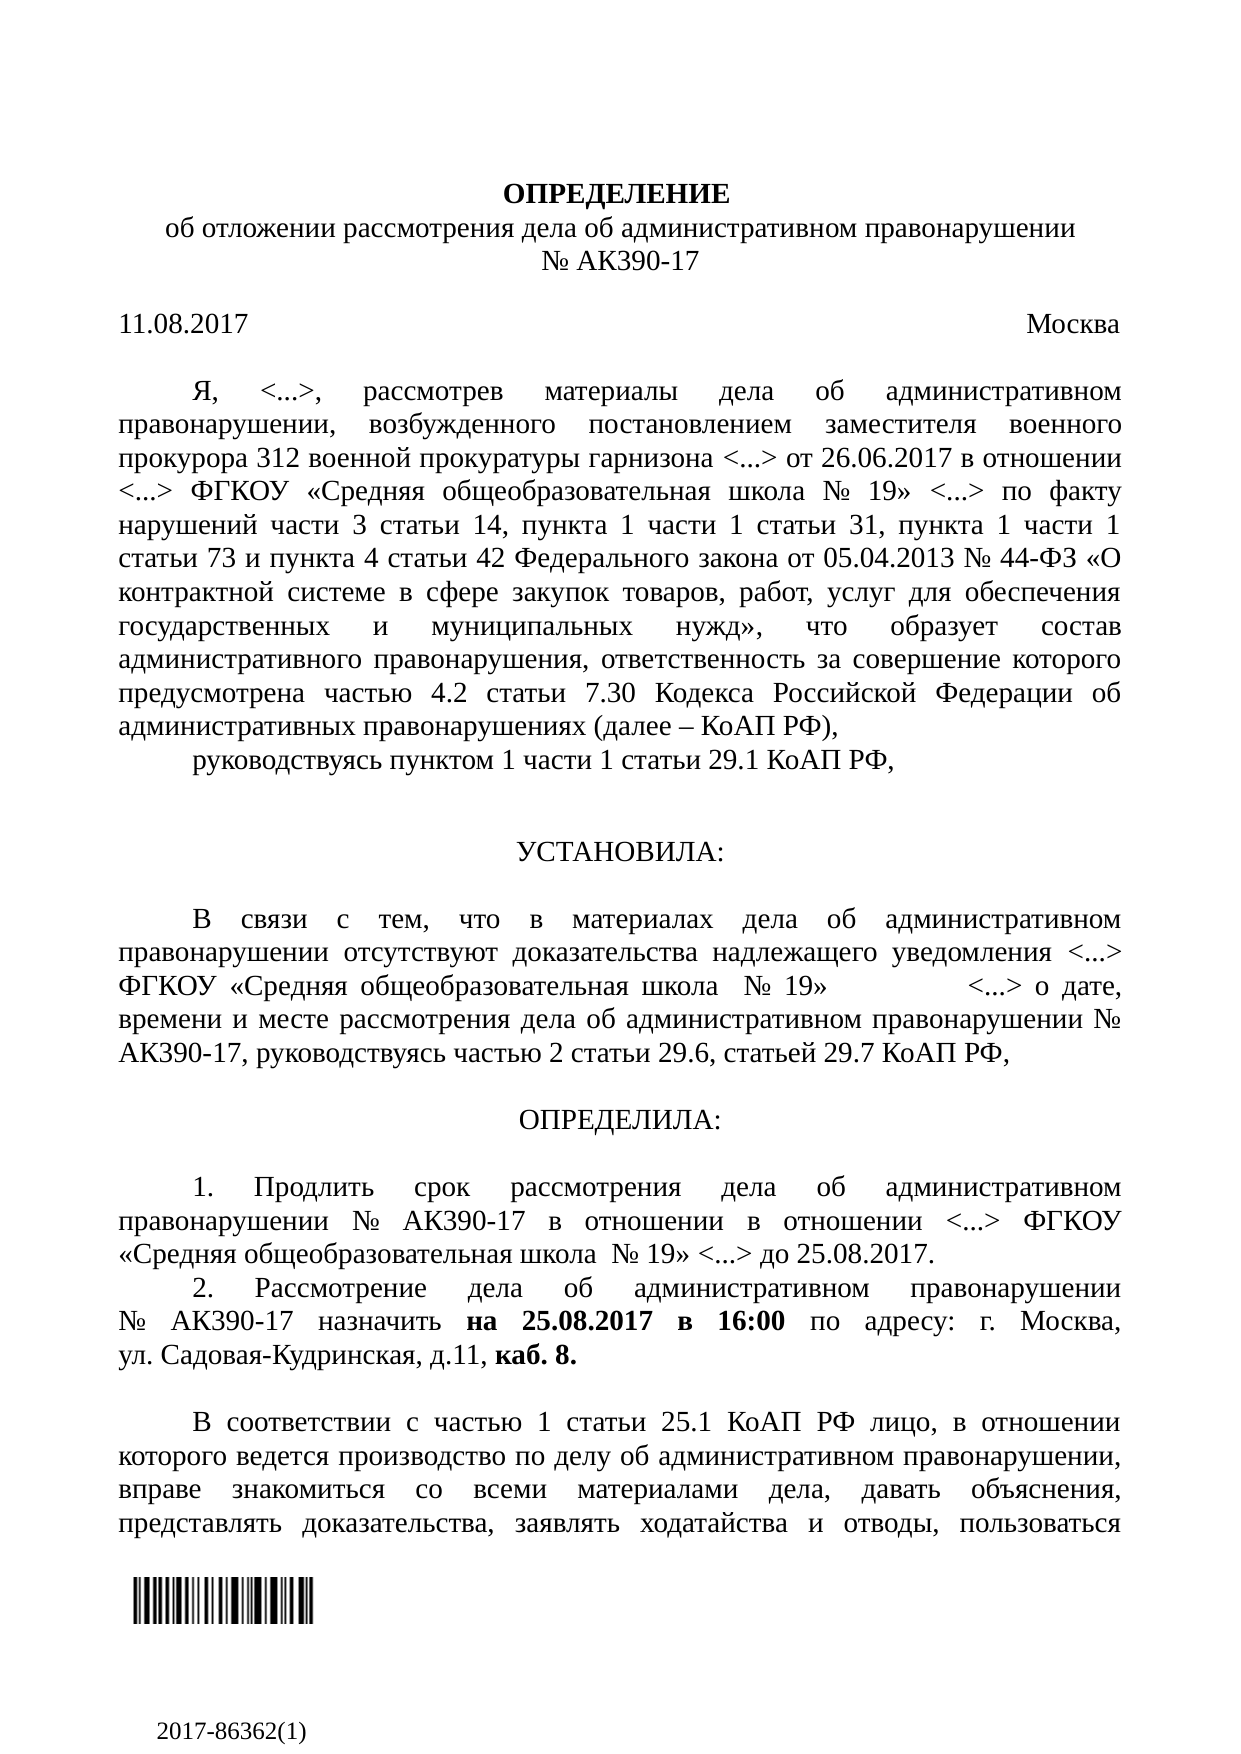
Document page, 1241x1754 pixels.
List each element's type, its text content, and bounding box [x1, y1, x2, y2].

text 1. Продлить срок рассмотрения дела об административном правонарушении № АК390-17 в отношении в отношении <...> ФГКОУ «Средняя общеобразовательная школа № 19» <...> до 25.08.2017. [118, 1169, 1122, 1270]
text об отложении рассмотрения дела об административном правонарушении № АК390-17 [118, 210, 1122, 277]
text В связи с тем, что в материалах дела об административном правонарушении отсутствуют доказательства надлежащего уведомления <...> ФГКОУ «Средняя общеобразовательная школа № 19» <...> о дате, времени и месте рассмотрения дела об административном правонарушении № АК390-17, руководствуясь частью 2 статьи 29.6, статьей 29.7 КоАП РФ, [118, 901, 1122, 1069]
picture [118, 1577, 331, 1624]
text ОПРЕДЕЛИЛА: [118, 1102, 1122, 1136]
text УСТАНОВИЛА: [118, 834, 1122, 867]
text руководствуясь пунктом 1 части 1 статьи 29.1 КоАП РФ, [118, 742, 1122, 775]
text Я, <...>, рассмотрев материалы дела об административном правонарушении, возбужденного постановлением заместителя военного прокурора 312 военной прокуратуры гарнизона <...> от 26.06.2017 в отношении <...> ФГКОУ «Средняя общеобразовательная школа № 19» <...> по факту нарушений части 3 статьи 14, пункта 1 части 1 статьи 31, пункта 1 части 1 статьи 73 и пункта 4 статьи 42 Федерального закона от 05.04.2013 № 44-ФЗ «О контрактной системе в сфере закупок товаров, работ, услуг для обеспечения государственных и муниципальных нужд», что образует состав административного правонарушения, ответственность за совершение которого предусмотрена частью 4.2 статьи 7.30 Кодекса Российской Федерации об административных правонарушениях (далее – КоАП РФ), [118, 373, 1122, 742]
text В соответствии с частью 1 статьи 25.1 КоАП РФ лицо, в отношении которого ведется производство по делу об административном правонарушении, вправе знакомиться со всеми материалами дела, давать объяснения, представлять доказательства, заявлять ходатайства и отводы, пользоваться [118, 1404, 1122, 1538]
text 2. Рассмотрение дела об административном правонарушении № АК390-17 назначить на 25.08.2017 в 16:00 по адресу: г. Москва, ул. Садовая-Кудринская, д.11, каб. 8. [118, 1270, 1122, 1371]
text ОПРЕДЕЛЕНИЕ [118, 176, 1122, 210]
text 11.08.2017 Москва [118, 306, 1122, 339]
